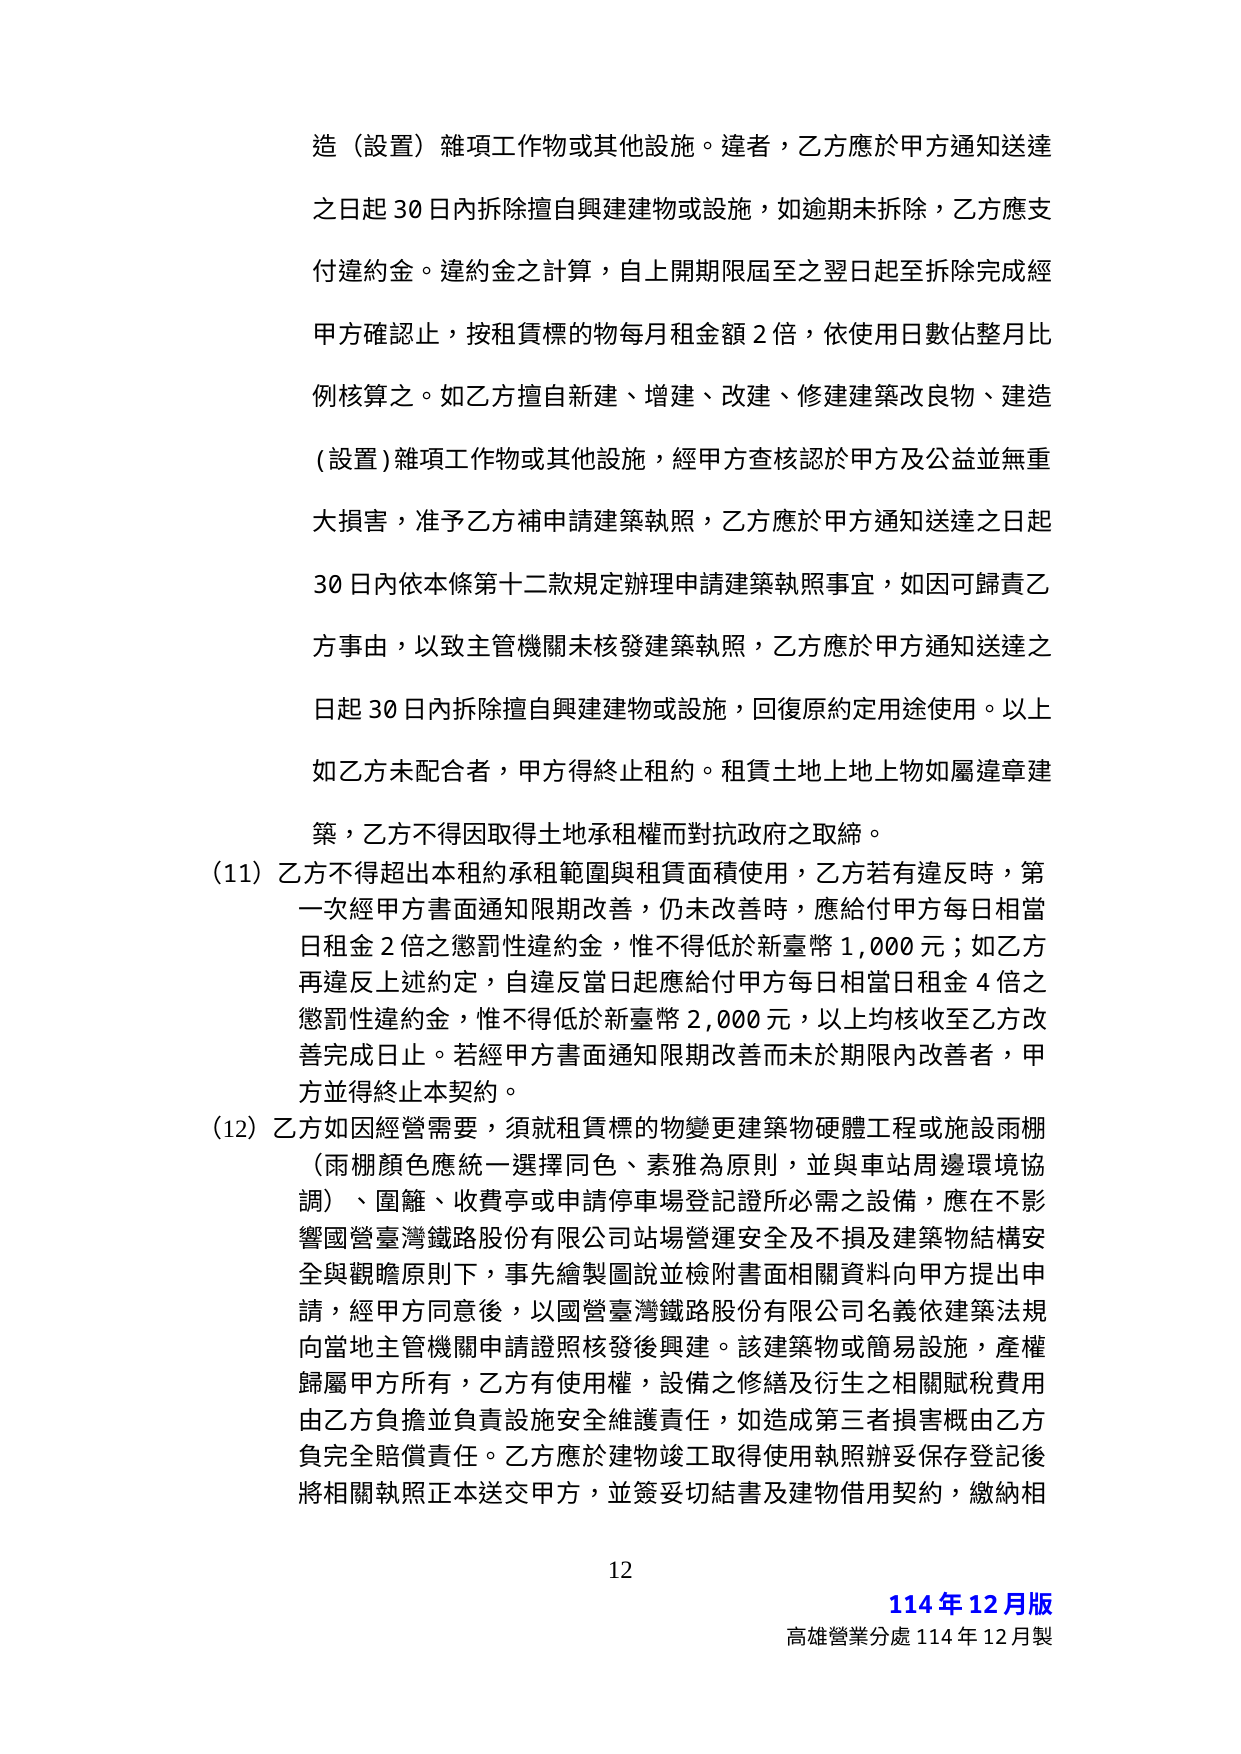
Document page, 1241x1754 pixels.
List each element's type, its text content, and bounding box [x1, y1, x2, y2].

list 乙方如因經營需要，須就租賃標的物變更建築物硬體工程或施設雨棚（雨棚顏色應統一選擇同色、素雅為原則，並與車站周邊環境協調）、圍籬、收費亭或申請停車場登記證所必需之設備，應在不影響國營臺灣鐵路股份有限公司站場營運安全及不損及建築物結構安全與觀瞻原則下，事先繪製圖說並檢附書面相關資料向甲方提出申請，經甲方同意後，以國營臺灣鐵路股份有限公司名義依建築法規向當地主管機關申請證照核發後興建。該建築物或簡易設施，產權歸屬甲方所有，乙方有使用權，設備之修繕及衍生之相關賦稅費用由乙方負擔並負責設施安全維護責任，如造成第三者損害概由乙方負完全賠償責任。乙方應於建物竣工取得使用執照辦妥保存登記後將相關執照正本送交甲方，並簽妥切結書及建物借用契約，繳納相 [197, 1108, 1047, 1509]
list 乙方不得超出本租約承租範圍與租賃面積使用，乙方若有違反時，第一次經甲方書面通知限期改善，仍未改善時，應給付甲方每日相當日租金2倍之懲罰性違約金，惟不得低於新臺幣1,000元；如乙方再違反上述約定，自違反當日起應給付甲方每日相當日租金4倍之懲罰性違約金，惟不得低於新臺幣2,000元，以上均核收至乙方改善完成日止。若經甲方書面通知限期改善而未於期限內改善者，甲方並得終止本契約。 [197, 853, 1047, 1108]
list 造（設置）雜項工作物或其他設施。違者，乙方應於甲方通知送達之日起30日內拆除擅自興建建物或設施，如逾期未拆除，乙方應支付違約金。違約金之計算，自上開期限屆至之翌日起至拆除完成經甲方確認止，按租賃標的物每月租金額2倍，依使用日數佔整月比例核算之。如乙方擅自新建、增建、改建、修建建築改良物、建造(設置)雜項工作物或其他設施，經甲方查核認於甲方及公益並無重大損害，准予乙方補申請建築執照，乙方應於甲方通知送達之日起30日內依本條第十二款規定辦理申請建築執照事宜，如因可歸責乙方事由，以致主管機關未核發建築執照，乙方應於甲方通知送達之日起30日內拆除擅自興建建物或設施，回復原約定用途使用。以上如乙方未配合者，甲方得終止租約。租賃土地上地上物如屬違章建築，乙方不得因取得土地承租權而對抗政府之取締。 [275, 103, 1053, 853]
